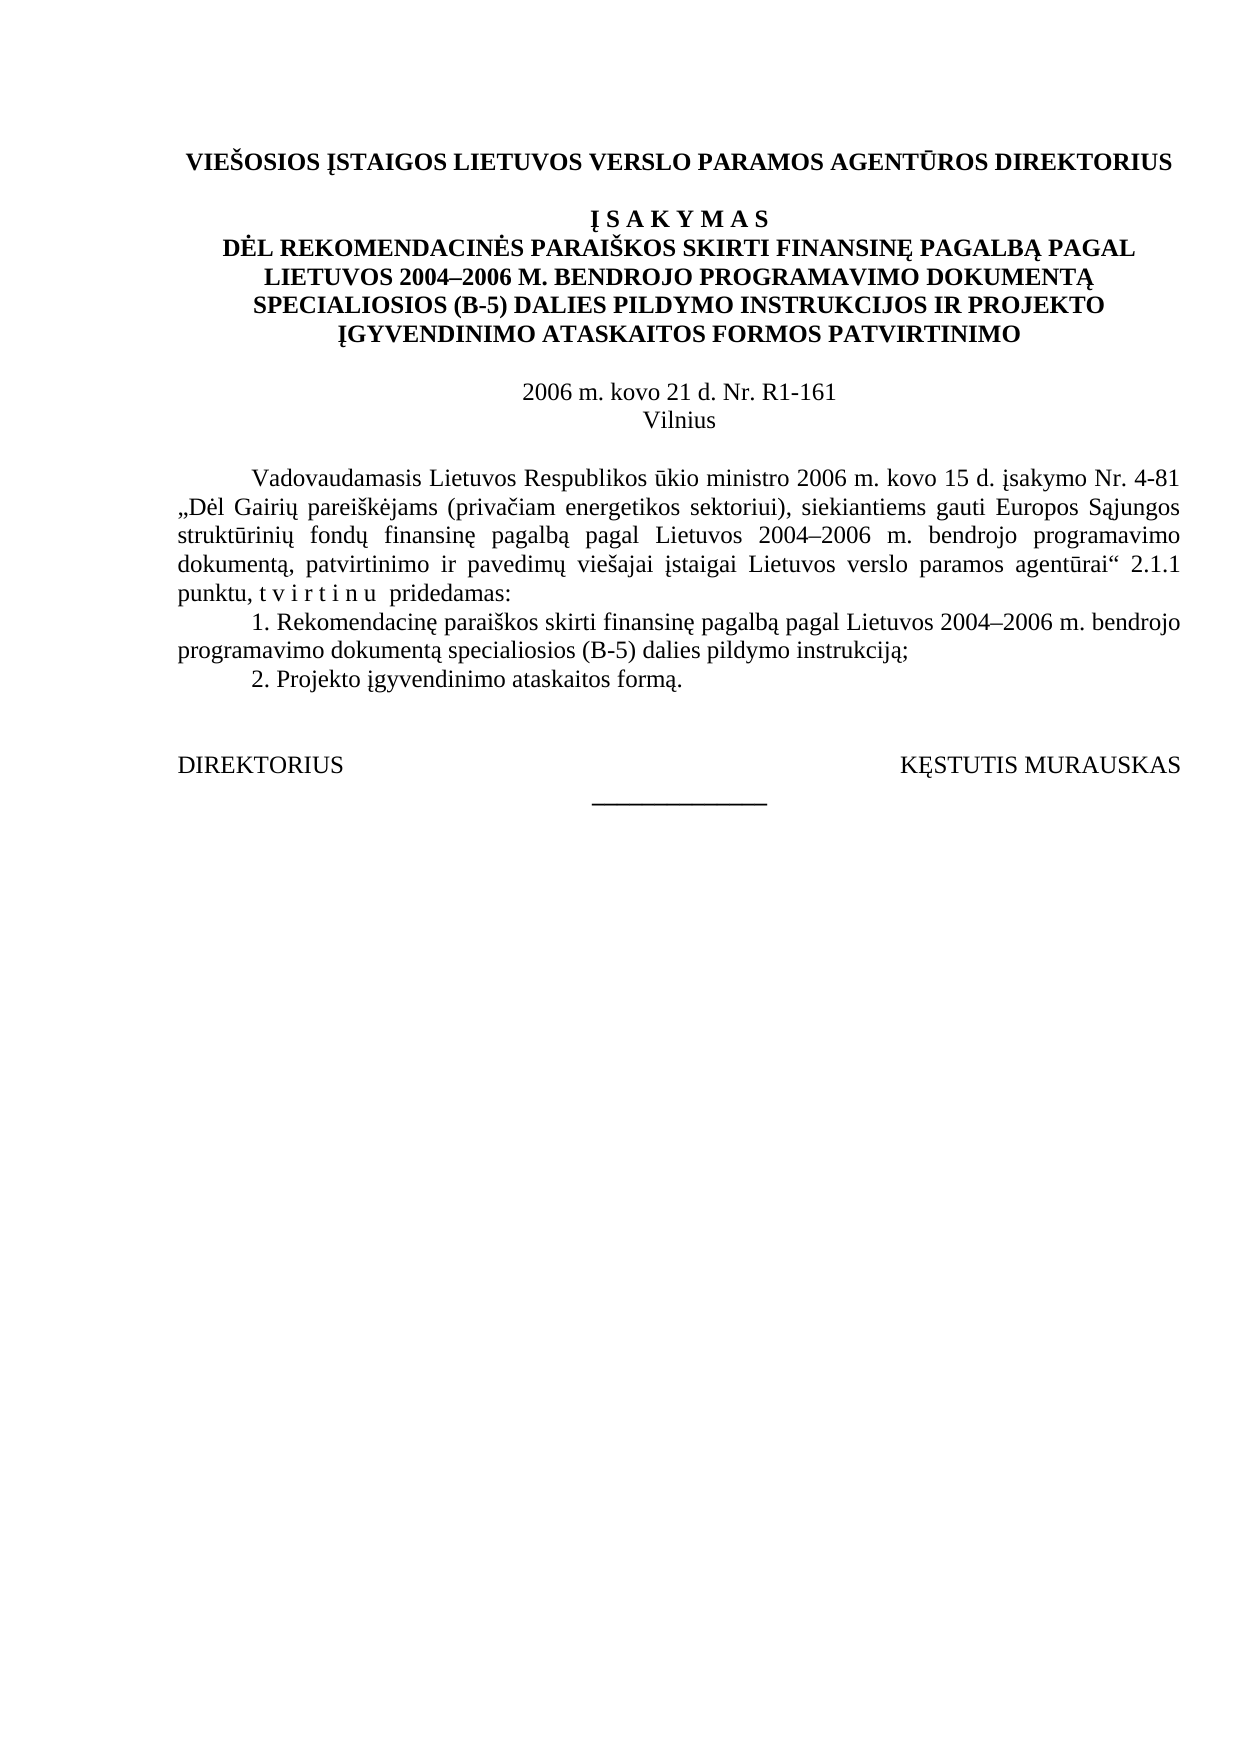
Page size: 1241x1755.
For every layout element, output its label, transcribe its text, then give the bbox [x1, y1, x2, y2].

text DĖL REKOMENDACINĖS PARAIŠKOS SKIRTI FINANSINĘ PAGALBĄ PAGAL LIETUVOS 2004–2006 M. BENDROJO PROGRAMAVIMO DOKUMENTĄ SPECIALIOSIOS (B-5) DALIES PILDYMO INSTRUKCIJOS IR PROJEKTO ĮGYVENDINIMO ATASKAITOS FORMOS PATVIRTINIMO [177, 233, 1181, 348]
text VIEŠOSIOS ĮSTAIGOS LIETUVOS VERSLO PARAMOS AGENTŪROS DIREKTORIUS [177, 147, 1181, 176]
text 2. Projekto įgyvendinimo ataskaitos formą. [177, 664, 1181, 693]
text DIREKTORIUS KĘSTUTIS MURAUSKAS [177, 751, 1181, 779]
text Į S A K Y M A S [177, 204, 1181, 233]
text 1. Rekomendacinę paraiškos skirti finansinę pagalbą pagal Lietuvos 2004–2006 m. bendrojo programavimo dokumentą specialiosios (B-5) dalies pildymo instrukciją; [177, 607, 1181, 664]
text 2006 m. kovo 21 d. Nr. R1-161 [177, 377, 1181, 406]
text Vadovaudamasis Lietuvos Respublikos ūkio ministro 2006 m. kovo 15 d. įsakymo Nr. 4-81 „Dėl Gairių pareiškėjams (privačiam energetikos sektoriui), siekiantiems gauti Europos Sąjungos struktūrinių fondų finansinę pagalbą pagal Lietuvos 2004–2006 m. bendrojo programavimo dokumentą, patvirtinimo ir pavedimų viešajai įstaigai Lietuvos verslo paramos agentūrai“ 2.1.1 punktu, tvirtinu pridedamas: [177, 463, 1181, 607]
text Vilnius [177, 406, 1181, 434]
text ______________ [177, 779, 1181, 808]
